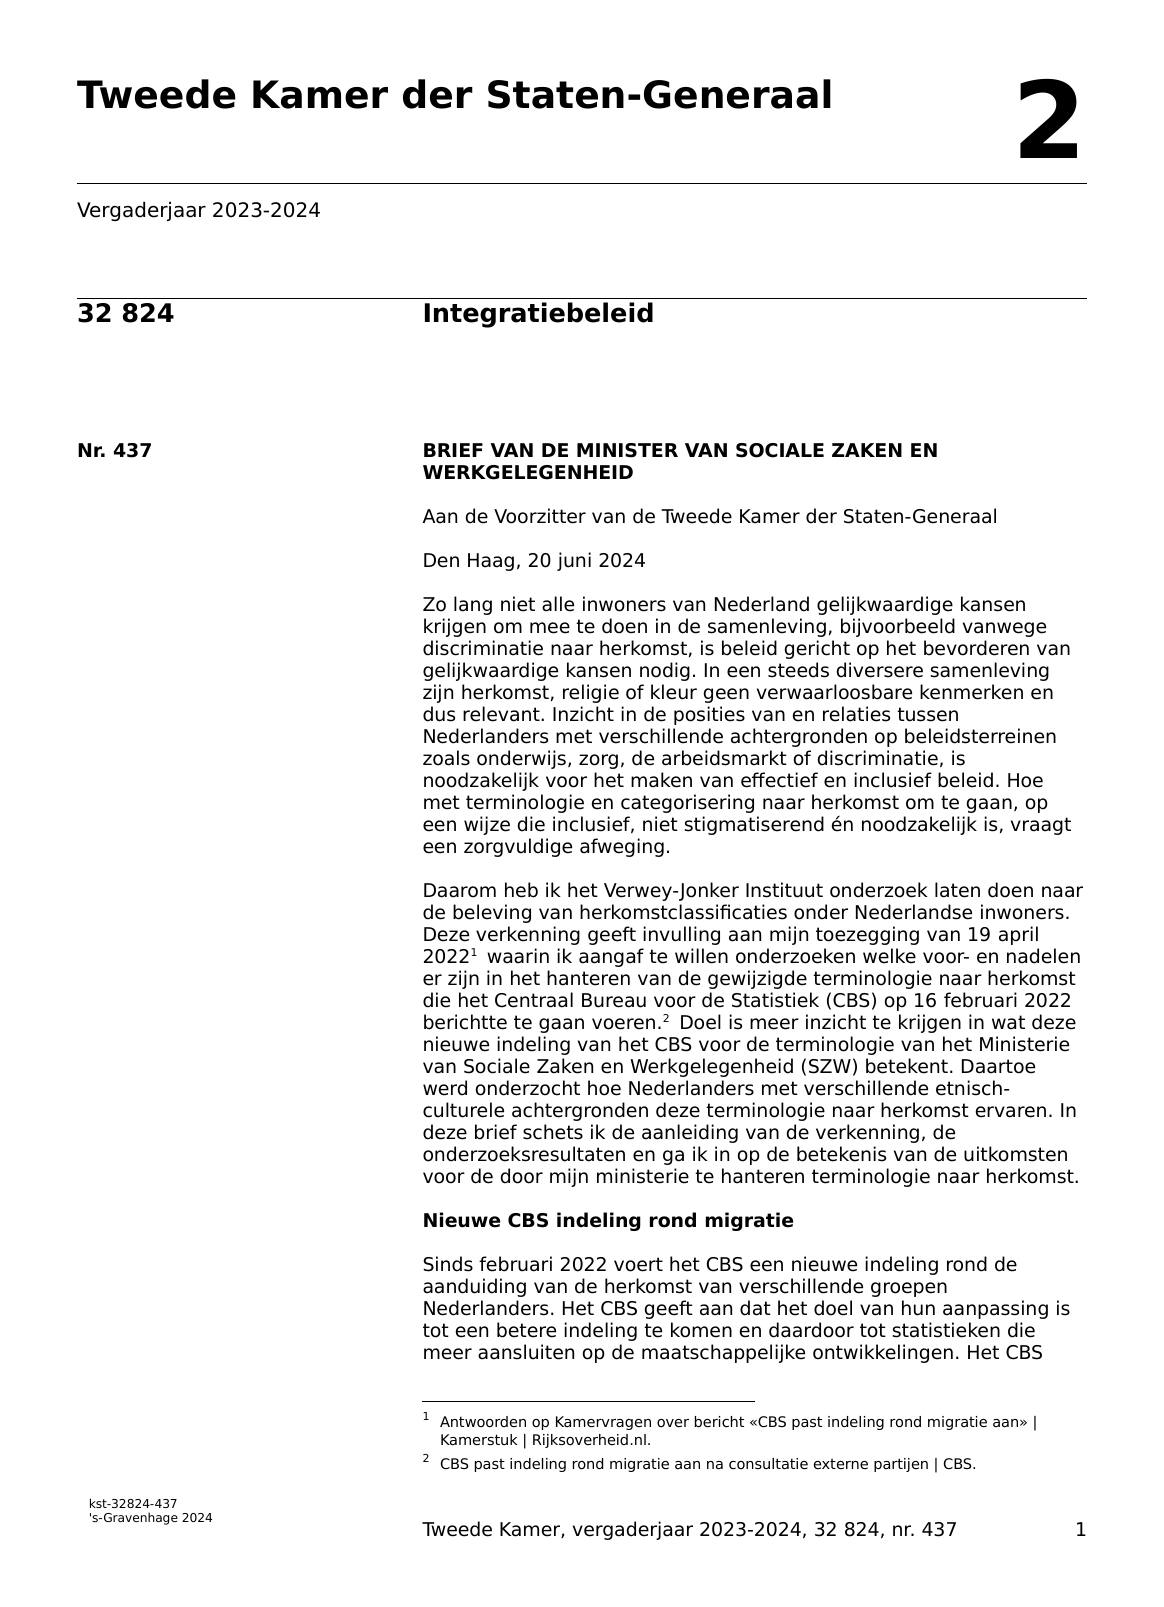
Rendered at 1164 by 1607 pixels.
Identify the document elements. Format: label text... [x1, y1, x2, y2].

text kst-32824-437 [88, 1497, 323, 1511]
text CBS past indeling rond migratie aan na consultatie externe partijen | CBS. [422, 1452, 1087, 1474]
text Den Haag, 20 juni 2024 [422, 550, 1087, 572]
subtitle 32 824 Integratiebeleid [77, 299, 1087, 329]
text Antwoorden op Kamervragen over bericht «CBS past indeling rond migratie aan» | Kamerstuk | Rijksoverheid.nl. [422, 1410, 1087, 1449]
text 's-Gravenhage 2024 [88, 1511, 323, 1525]
subtitle Nieuwe CBS indeling rond migratie [422, 1210, 1087, 1232]
subtitle Nr. 437 BRIEF VAN DE MINISTER VAN SOCIALE ZAKEN EN WERKGELEGENHEID [77, 440, 1087, 484]
table_header 2 [886, 59, 1087, 183]
text Zo lang niet alle inwoners van Nederland gelijkwaardige kansen krijgen om mee te doen in de samenleving, bijvoorbeeld vanwege discriminatie naar herkomst, is beleid gericht op het bevorderen van gelijkwaardige kansen nodig. In een steeds diversere samenleving zijn herkomst, religie of kleur geen verwaarloosbare kenmerken en dus relevant. Inzicht in de posities van en relaties tussen Nederlanders met verschillende achtergronden op beleidsterreinen zoals onderwijs, zorg, de arbeidsmarkt of discriminatie, is noodzakelijk voor het maken van effectief en inclusief beleid. Hoe met terminologie en categorisering naar herkomst om te gaan, op een wijze die inclusief, niet stigmatiserend én noodzakelijk is, vraagt een zorgvuldige afweging. [422, 594, 1087, 858]
text Daarom heb ik het Verwey-Jonker Instituut onderzoek laten doen naar de beleving van herkomstclassificaties onder Nederlandse inwoners. Deze verkenning geeft invulling aan mijn toezegging van 19 april 2022 waarin ik aangaf te willen onderzoeken welke voor- en nadelen er zijn in het hanteren van de gewijzigde terminologie naar herkomst die het Centraal Bureau voor de Statistiek (CBS) op 16 februari 2022 berichtte te gaan voeren. Doel is meer inzicht te krijgen in wat deze nieuwe indeling van het CBS voor de terminologie van het Ministerie van Sociale Zaken en Werkgelegenheid (SZW) betekent. Daartoe werd onderzocht hoe Nederlanders met verschillende etnisch-culturele achtergronden deze terminologie naar herkomst ervaren. In deze brief schets ik de aanleiding van de verkenning, de onderzoeksresultaten en ga ik in op de betekenis van de uitkomsten voor de door mijn ministerie te hanteren terminologie naar herkomst. [422, 880, 1087, 1188]
table_cell Vergaderjaar 2023-2024 [77, 184, 1087, 298]
text Sinds februari 2022 voert het CBS een nieuwe indeling rond de aanduiding van de herkomst van verschillende groepen Nederlanders. Het CBS geeft aan dat het doel van hun aanpassing is tot een betere indeling te komen en daardoor tot statistieken die meer aansluiten op de maatschappelijke ontwikkelingen. Het CBS [422, 1254, 1087, 1364]
text Aan de Voorzitter van de Tweede Kamer der Staten-Generaal [422, 506, 1087, 528]
table_header Tweede Kamer der Staten-Generaal [77, 59, 886, 183]
